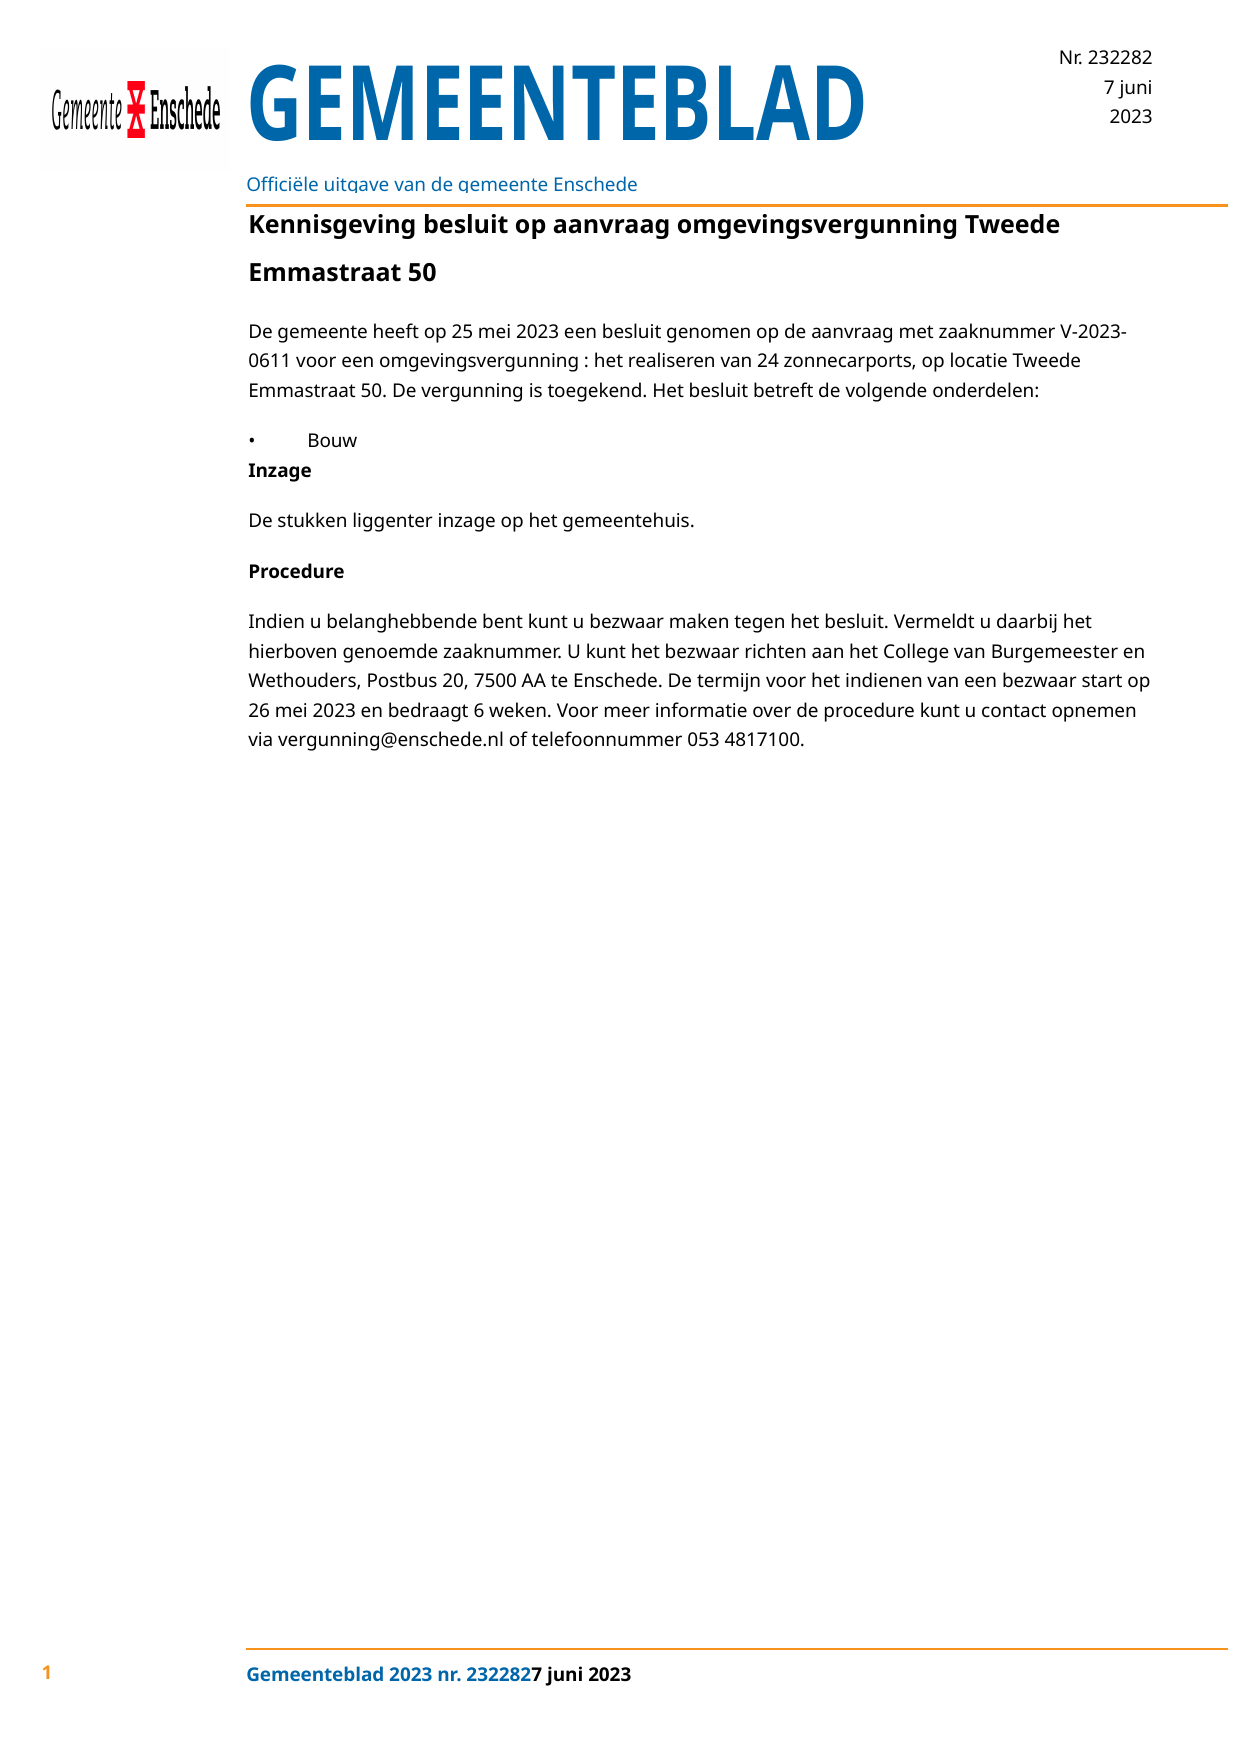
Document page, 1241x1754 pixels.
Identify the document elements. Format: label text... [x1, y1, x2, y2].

text Procedure [248, 558, 1152, 584]
list Bouw [248, 427, 1152, 453]
text Kennisgeving besluit op aanvraag omgevingsvergunning Tweede Emmastraat 50 [248, 207, 1152, 288]
text De gemeente heeft op 25 mei 2023 een besluit genomen op de aanvraag met zaaknummer V-2023-0611 voor een omgevingsvergunning : het realiseren van 24 zonnecarports, op locatie Tweede Emmastraat 50. De vergunning is toegekend. Het besluit betreft de volgende onderdelen: [248, 318, 1152, 403]
text Indien u belanghebbende bent kunt u bezwaar maken tegen het besluit. Vermeldt u daarbij het hierboven genoemde zaaknummer. U kunt het bezwaar richten aan het College van Burgemees­ter en Wethouders, Postbus 20, 7500 AA te Enschede. De termijn voor het indienen van een bezwaar start op 26 mei 2023 en bedraagt 6 weken. Voor meer informatie over de procedure kunt u contact opnemen via vergunning@enschede.nl of telefoonnummer 053 4817100. [248, 608, 1152, 752]
text De stukken liggenter inzage op het gemeentehuis. [248, 507, 1152, 533]
picture [41, 47, 231, 172]
text Inzage [248, 457, 1152, 483]
